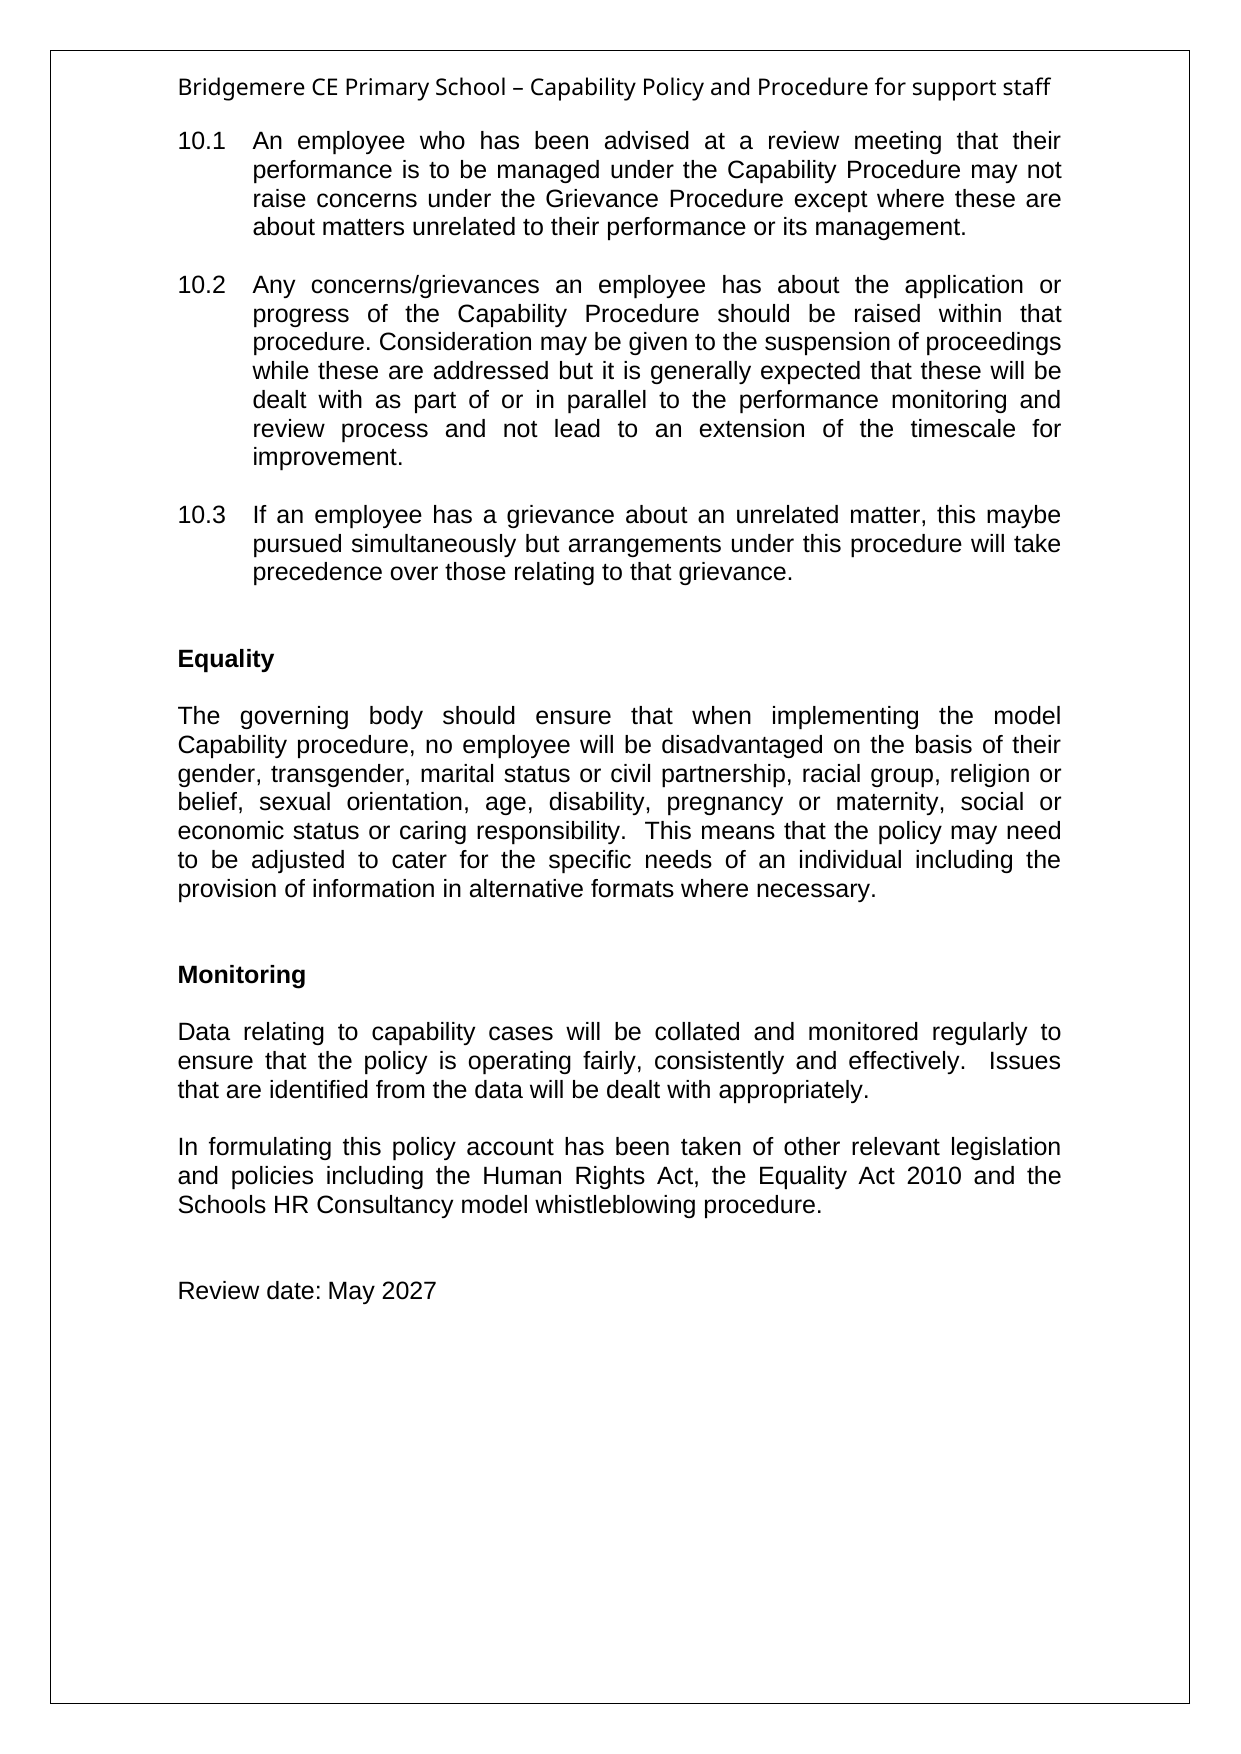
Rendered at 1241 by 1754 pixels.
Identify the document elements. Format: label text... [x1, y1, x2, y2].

text Review date: May 2027 [177, 1276, 1063, 1305]
text In formulating this policy account has been taken of other relevant legislation and policies including the Human Rights Act, the Equality Act 2010 and the Schools HR Consultancy model whistleblowing procedure. [177, 1132, 1063, 1219]
list If an employee has a grievance about an unrelated matter, this maybe pursued simultaneously but arrangements under this procedure will take precedence over those relating to that grievance. [177, 500, 1063, 586]
text Data relating to capability cases will be collated and monitored regularly to ensure that the policy is operating fairly, consistently and effectively. Issues that are identified from the data will be dealt with appropriately. [177, 1017, 1063, 1104]
text Equality [177, 644, 1063, 672]
text The governing body should ensure that when implementing the model Capability procedure, no employee will be disadvantaged on the basis of their gender, transgender, marital status or civil partnership, racial group, religion or belief, sexual orientation, age, disability, pregnancy or maternity, social or economic status or caring responsibility. This means that the policy may need to be adjusted to cater for the specific needs of an individual including the provision of information in alternative formats where necessary. [177, 701, 1063, 902]
list Any concerns/grievances an employee has about the application or progress of the Capability Procedure should be raised within that procedure. Consideration may be given to the suspension of proceedings while these are addressed but it is generally expected that these will be dealt with as part of or in parallel to the performance monitoring and review process and not lead to an extension of the timescale for improvement. [177, 270, 1063, 471]
text Monitoring [177, 960, 1063, 989]
list An employee who has been advised at a review meeting that their performance is to be managed under the Capability Procedure may not raise concerns under the Grievance Procedure except where these are about matters unrelated to their performance or its management. [177, 126, 1063, 241]
